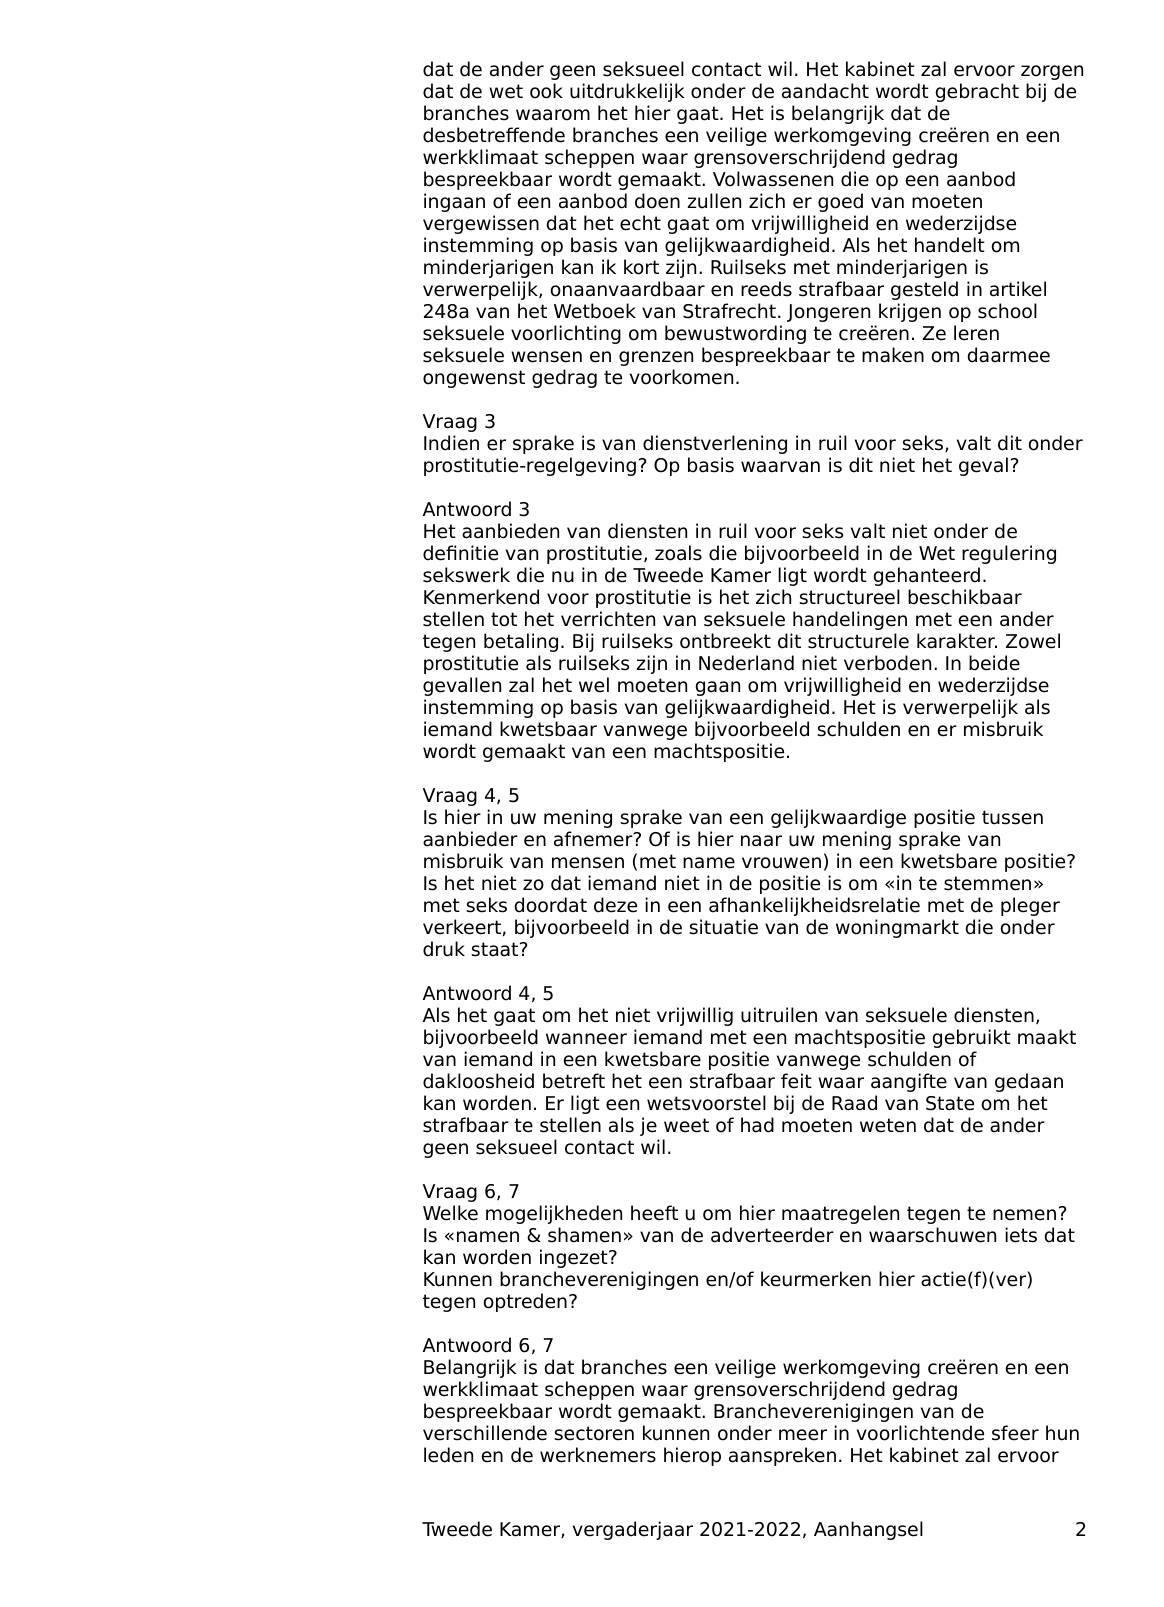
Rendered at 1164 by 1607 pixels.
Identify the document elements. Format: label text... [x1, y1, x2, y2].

text Is het niet zo dat iemand niet in de positie is om «in te stemmen» met seks doordat deze in een afhankelijkheidsrelatie met de pleger verkeert, bijvoorbeeld in de situatie van de woningmarkt die onder druk staat? [422, 873, 1087, 961]
text Indien er sprake is van dienstverlening in ruil voor seks, valt dit onder prostitutie-regelgeving? Op basis waarvan is dit niet het geval? [422, 433, 1087, 477]
text Antwoord 4, 5 [422, 983, 1087, 1005]
text dat de ander geen seksueel contact wil. Het kabinet zal ervoor zorgen dat de wet ook uitdrukkelijk onder de aandacht wordt gebracht bij de branches waarom het hier gaat. Het is belangrijk dat de desbetreffende branches een veilige werkomgeving creëren en een werkklimaat scheppen waar grensoverschrijdend gedrag bespreekbaar wordt gemaakt. Volwassenen die op een aanbod ingaan of een aanbod doen zullen zich er goed van moeten vergewissen dat het echt gaat om vrijwilligheid en wederzijdse instemming op basis van gelijkwaardigheid. Als het handelt om minderjarigen kan ik kort zijn. Ruilseks met minderjarigen is verwerpelijk, onaanvaardbaar en reeds strafbaar gesteld in artikel 248a van het Wetboek van Strafrecht. Jongeren krijgen op school seksuele voorlichting om bewustwording te creëren. Ze leren seksuele wensen en grenzen bespreekbaar te maken om daarmee ongewenst gedrag te voorkomen. [422, 59, 1087, 389]
text Antwoord 6, 7 [422, 1335, 1087, 1357]
text Antwoord 3 [422, 499, 1087, 521]
text Vraag 3 [422, 411, 1087, 433]
text Het aanbieden van diensten in ruil voor seks valt niet onder de definitie van prostitutie, zoals die bijvoorbeeld in de Wet regulering sekswerk die nu in de Tweede Kamer ligt wordt gehanteerd. Kenmerkend voor prostitutie is het zich structureel beschikbaar stellen tot het verrichten van seksuele handelingen met een ander tegen betaling. Bij ruilseks ontbreekt dit structurele karakter. Zowel prostitutie als ruilseks zijn in Nederland niet verboden. In beide gevallen zal het wel moeten gaan om vrijwilligheid en wederzijdse instemming op basis van gelijkwaardigheid. Het is verwerpelijk als iemand kwetsbaar vanwege bijvoorbeeld schulden en er misbruik wordt gemaakt van een machtspositie. [422, 521, 1087, 763]
text Welke mogelijkheden heeft u om hier maatregelen tegen te nemen? Is «namen & shamen» van de adverteerder en waarschuwen iets dat kan worden ingezet? [422, 1203, 1087, 1269]
text Is hier in uw mening sprake van een gelijkwaardige positie tussen aanbieder en afnemer? Of is hier naar uw mening sprake van misbruik van mensen (met name vrouwen) in een kwetsbare positie? [422, 807, 1087, 873]
text Als het gaat om het niet vrijwillig uitruilen van seksuele diensten, bijvoorbeeld wanneer iemand met een machtspositie gebruikt maakt van iemand in een kwetsbare positie vanwege schulden of dakloosheid betreft het een strafbaar feit waar aangifte van gedaan kan worden. Er ligt een wetsvoorstel bij de Raad van State om het strafbaar te stellen als je weet of had moeten weten dat de ander geen seksueel contact wil. [422, 1005, 1087, 1159]
text Vraag 4, 5 [422, 785, 1087, 807]
text Kunnen brancheverenigingen en/of keurmerken hier actie(f)(ver) tegen optreden? [422, 1269, 1087, 1313]
text Vraag 6, 7 [422, 1181, 1087, 1203]
text Belangrijk is dat branches een veilige werkomgeving creëren en een werkklimaat scheppen waar grensoverschrijdend gedrag bespreekbaar wordt gemaakt. Brancheverenigingen van de verschillende sectoren kunnen onder meer in voorlichtende sfeer hun leden en de werknemers hierop aanspreken. Het kabinet zal ervoor [422, 1357, 1087, 1467]
